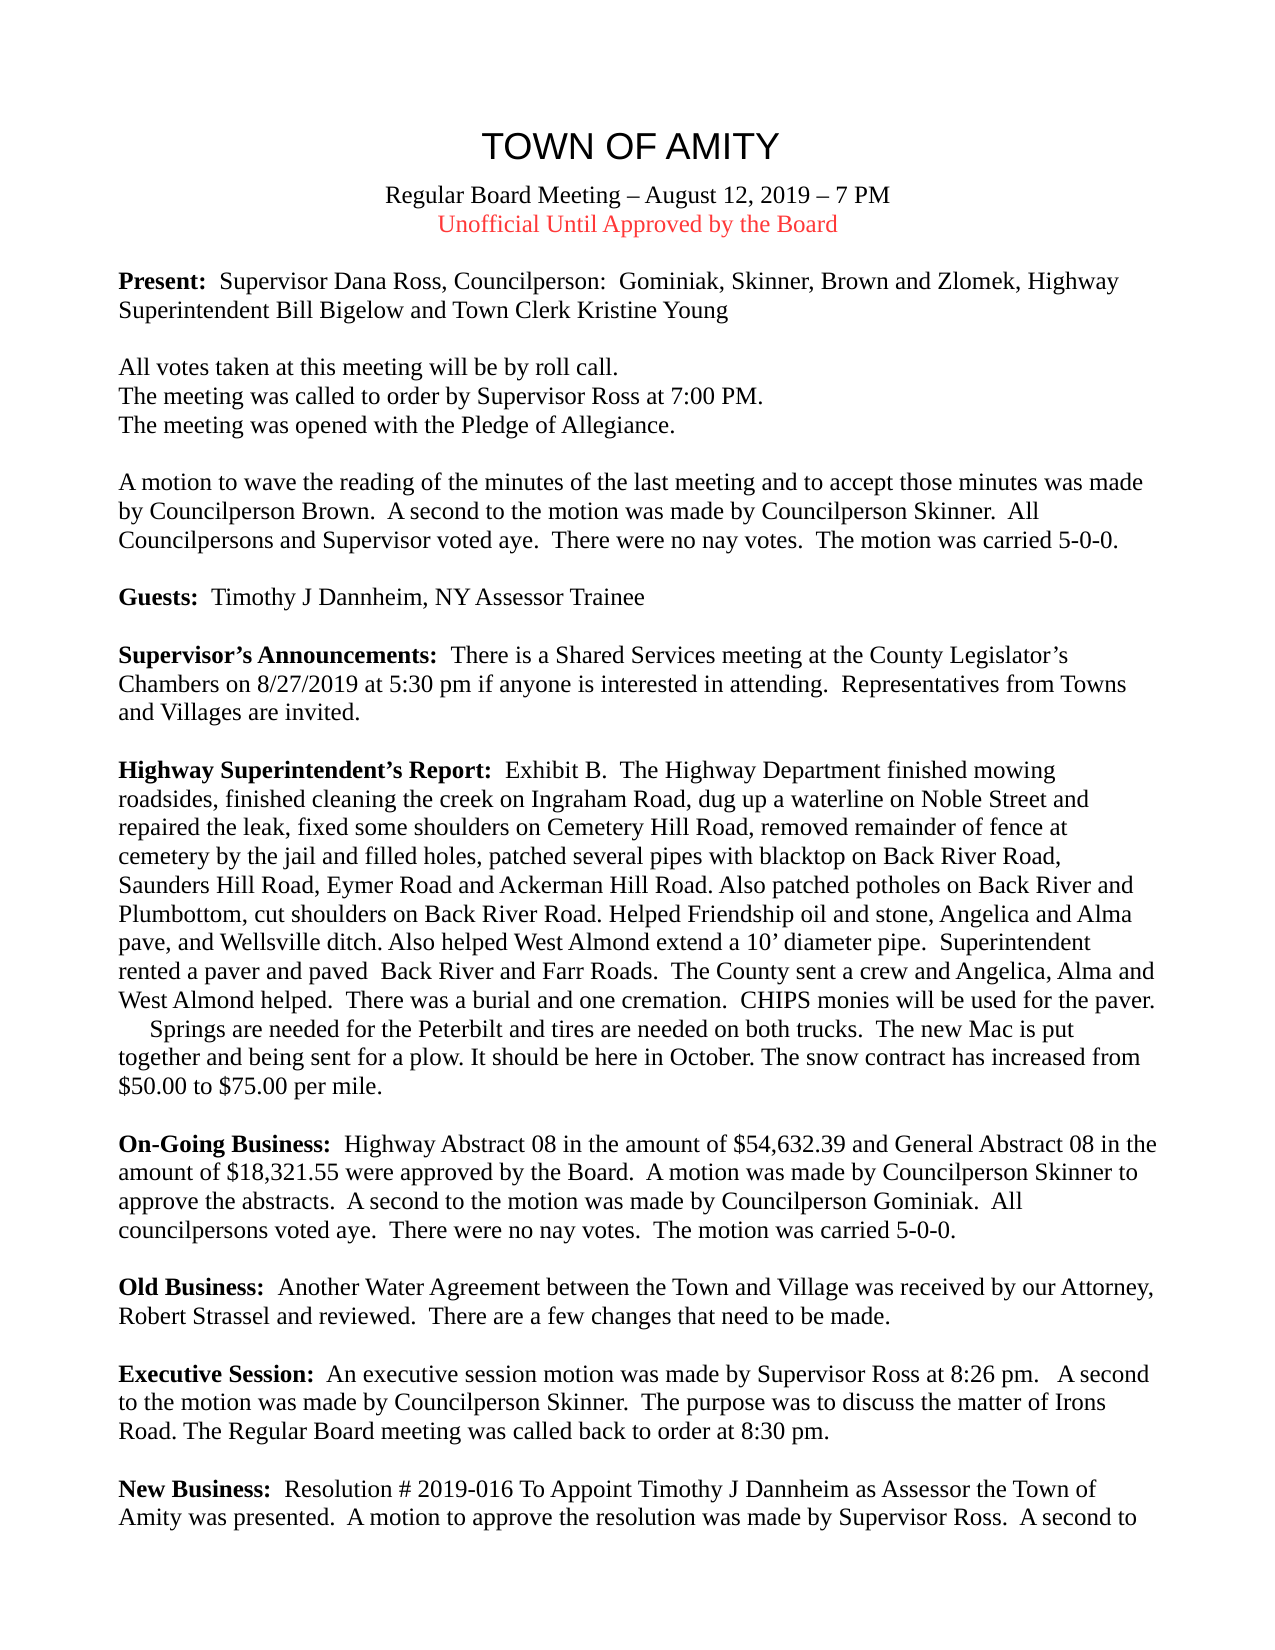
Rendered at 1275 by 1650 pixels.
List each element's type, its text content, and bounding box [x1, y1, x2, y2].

text Regular Board Meeting – August 12, 2019 – 7 PM [118, 180, 1157, 209]
text Springs are needed for the Peterbilt and tires are needed on both trucks. The new Mac is put together and being sent for a plow. It should be here in October. The snow contract has increased from $50.00 to $75.00 per mile. [118, 1014, 1157, 1100]
text Highway Superintendent’s Report: Exhibit B. The Highway Department finished mowing roadsides, finished cleaning the creek on Ingraham Road, dug up a waterline on Noble Street and repaired the leak, fixed some shoulders on Cemetery Hill Road, removed remainder of fence at cemetery by the jail and filled holes, patched several pipes with blacktop on Back River Road, Saunders Hill Road, Eymer Road and Ackerman Hill Road. Also patched potholes on Back River and Plumbottom, cut shoulders on Back River Road. Helped Friendship oil and stone, Angelica and Alma pave, and Wellsville ditch. Also helped West Almond extend a 10’ diameter pipe. Superintendent rented a paver and paved Back River and Farr Roads. The County sent a crew and Angelica, Alma and West Almond helped. There was a burial and one cremation. CHIPS monies will be used for the paver. [118, 755, 1157, 1014]
text All votes taken at this meeting will be by roll call. [118, 352, 1157, 381]
text A motion to wave the reading of the minutes of the last meeting and to accept those minutes was made by Councilperson Brown. A second to the motion was made by Councilperson Skinner. All Councilpersons and Supervisor voted aye. There were no nay votes. The motion was carried 5-0-0. [118, 467, 1157, 554]
text Executive Session: An executive session motion was made by Supervisor Ross at 8:26 pm. A second to the motion was made by Councilperson Skinner. The purpose was to discuss the matter of Irons Road. The Regular Board meeting was called back to order at 8:30 pm. [118, 1359, 1157, 1445]
text On-Going Business: Highway Abstract 08 in the amount of $54,632.39 and General Abstract 08 in the amount of $18,321.55 were approved by the Board. A motion was made by Councilperson Skinner to approve the abstracts. A second to the motion was made by Councilperson Gominiak. All councilpersons voted aye. There were no nay votes. The motion was carried 5-0-0. [118, 1129, 1157, 1244]
subtitle TOWN OF AMITY [118, 124, 1157, 167]
text Unofficial Until Approved by the Board [118, 209, 1157, 237]
text Old Business: Another Water Agreement between the Town and Village was received by our Attorney, Robert Strassel and reviewed. There are a few changes that need to be made. [118, 1272, 1157, 1330]
text The meeting was opened with the Pledge of Allegiance. [118, 410, 1157, 439]
text The meeting was called to order by Supervisor Ross at 7:00 PM. [118, 381, 1157, 410]
text Guests: Timothy J Dannheim, NY Assessor Trainee [118, 582, 1157, 611]
text Present: Supervisor Dana Ross, Councilperson: Gominiak, Skinner, Brown and Zlomek, Highway Superintendent Bill Bigelow and Town Clerk Kristine Young [118, 266, 1157, 324]
text New Business: Resolution # 2019-016 To Appoint Timothy J Dannheim as Assessor the Town of Amity was presented. A motion to approve the resolution was made by Supervisor Ross. A second to [118, 1474, 1157, 1531]
text Supervisor’s Announcements: There is a Shared Services meeting at the County Legislator’s Chambers on 8/27/2019 at 5:30 pm if anyone is interested in attending. Representatives from Towns and Villages are invited. [118, 640, 1157, 726]
